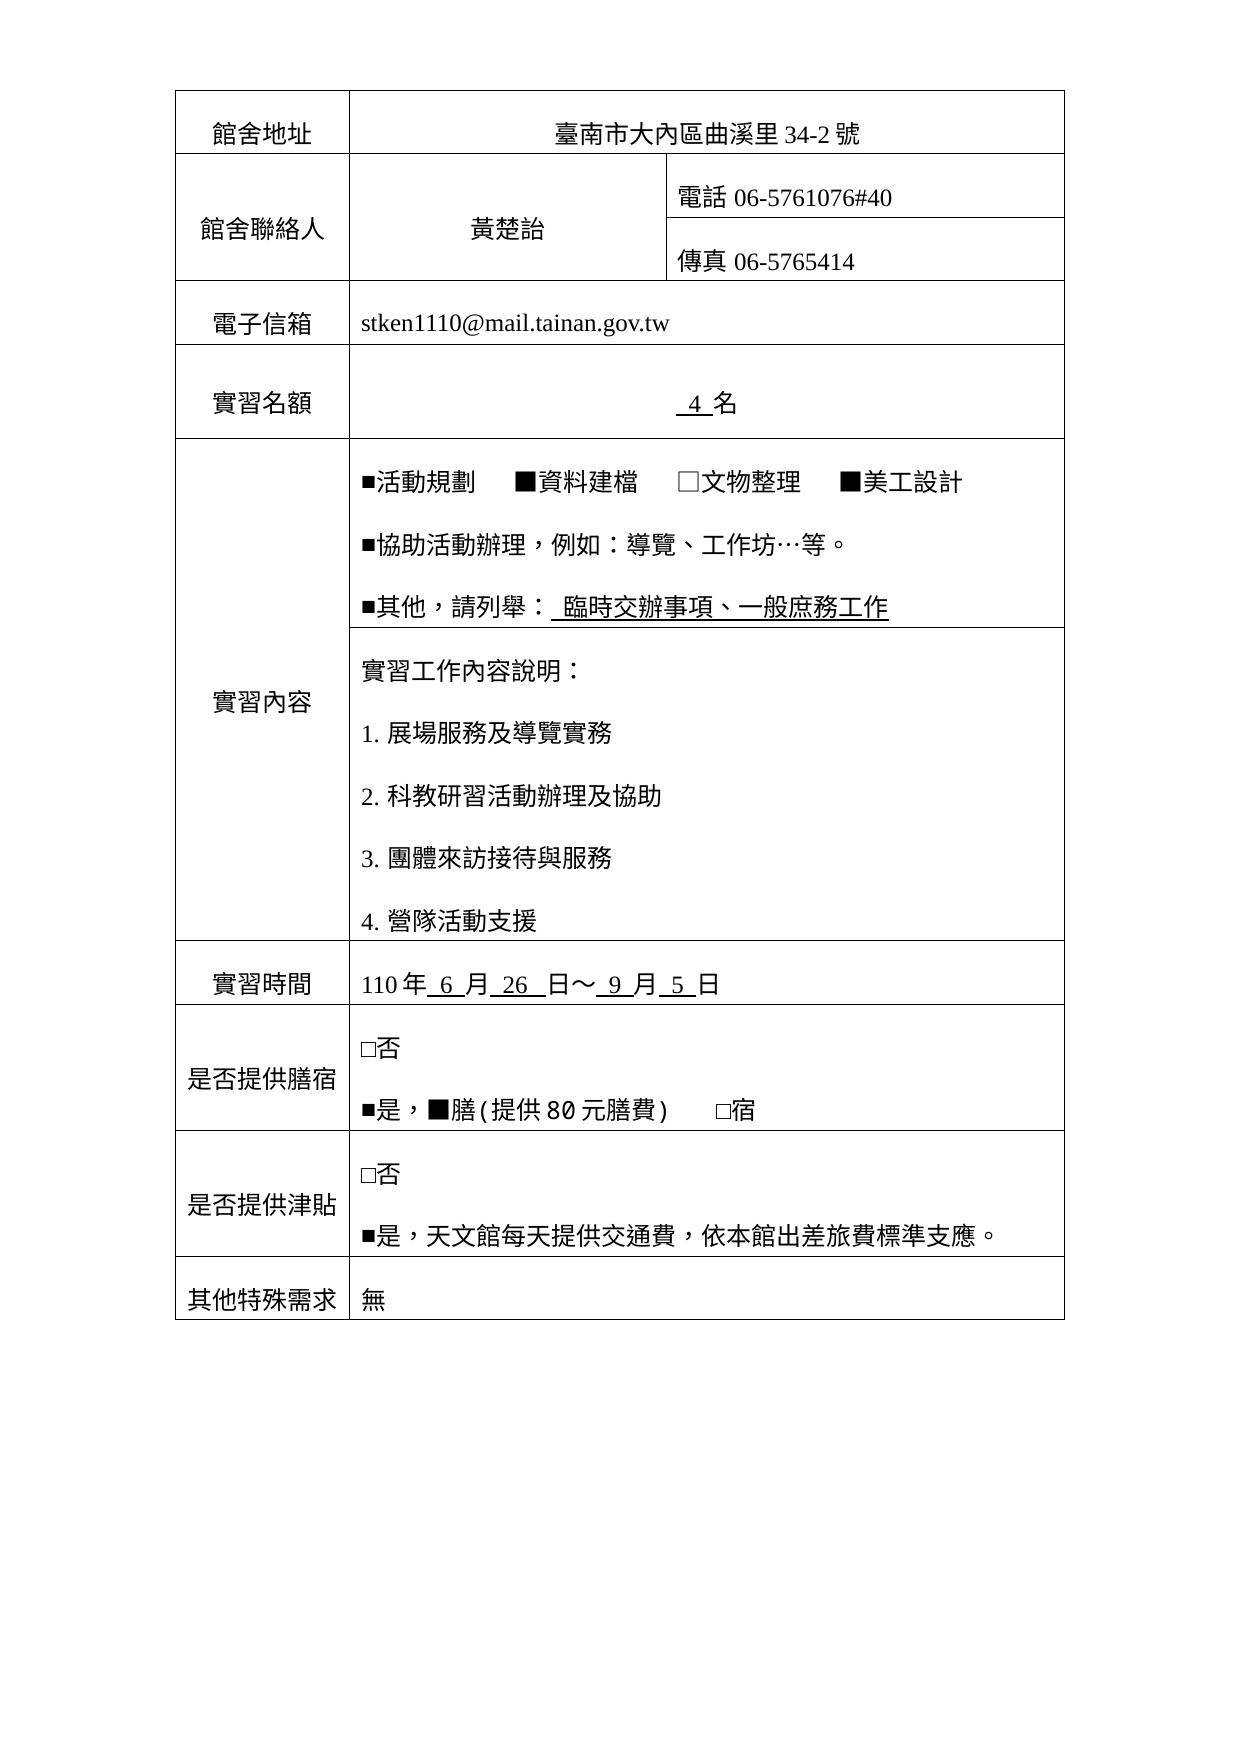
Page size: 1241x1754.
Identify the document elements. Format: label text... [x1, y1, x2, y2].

table_cell 黃楚詒 [350, 154, 666, 280]
table_cell ■活動規劃 ■資料建檔 □文物整理 ■美工設計 ■協助活動辦理，例如：導覽、工作坊…等。 ■其他，請列舉： 臨時交辦事項、一般庶務工作 [350, 439, 1064, 627]
table_cell 是否提供膳宿 [176, 1005, 349, 1130]
table_cell 實習時間 [176, 941, 349, 1004]
table_cell 4 名 [350, 345, 1064, 438]
table_cell 傳真 06-5765414 [667, 218, 1064, 280]
table_cell 電子信箱 [176, 281, 349, 344]
table_cell 館舍地址 [176, 91, 349, 153]
table_cell 實習內容 [176, 439, 349, 940]
table_cell 電話 06-5761076#40 [667, 154, 1064, 217]
table_cell 臺南市大內區曲溪里34-2號 [350, 91, 1064, 153]
table_cell 實習工作內容說明： 展場服務及導覽實務 科教研習活動辦理及協助 團體來訪接待與服務 營隊活動支援 [350, 628, 1064, 940]
table_cell 館舍聯絡人 [176, 154, 349, 280]
table_cell 110年 6 月 26 日～ 9 月 5 日 [350, 941, 1064, 1004]
table_cell 無 [350, 1257, 1064, 1319]
table_cell □否 ■是，天文館每天提供交通費，依本館出差旅費標準支應。 [350, 1131, 1064, 1256]
table_cell 實習名額 [176, 345, 349, 438]
table_cell 是否提供津貼 [176, 1131, 349, 1256]
table_cell □否 ■是，■膳(提供80元膳費) □宿 [350, 1005, 1064, 1130]
table_cell stken1110@mail.tainan.gov.tw [350, 281, 1064, 344]
table_cell 其他特殊需求 [176, 1257, 349, 1319]
